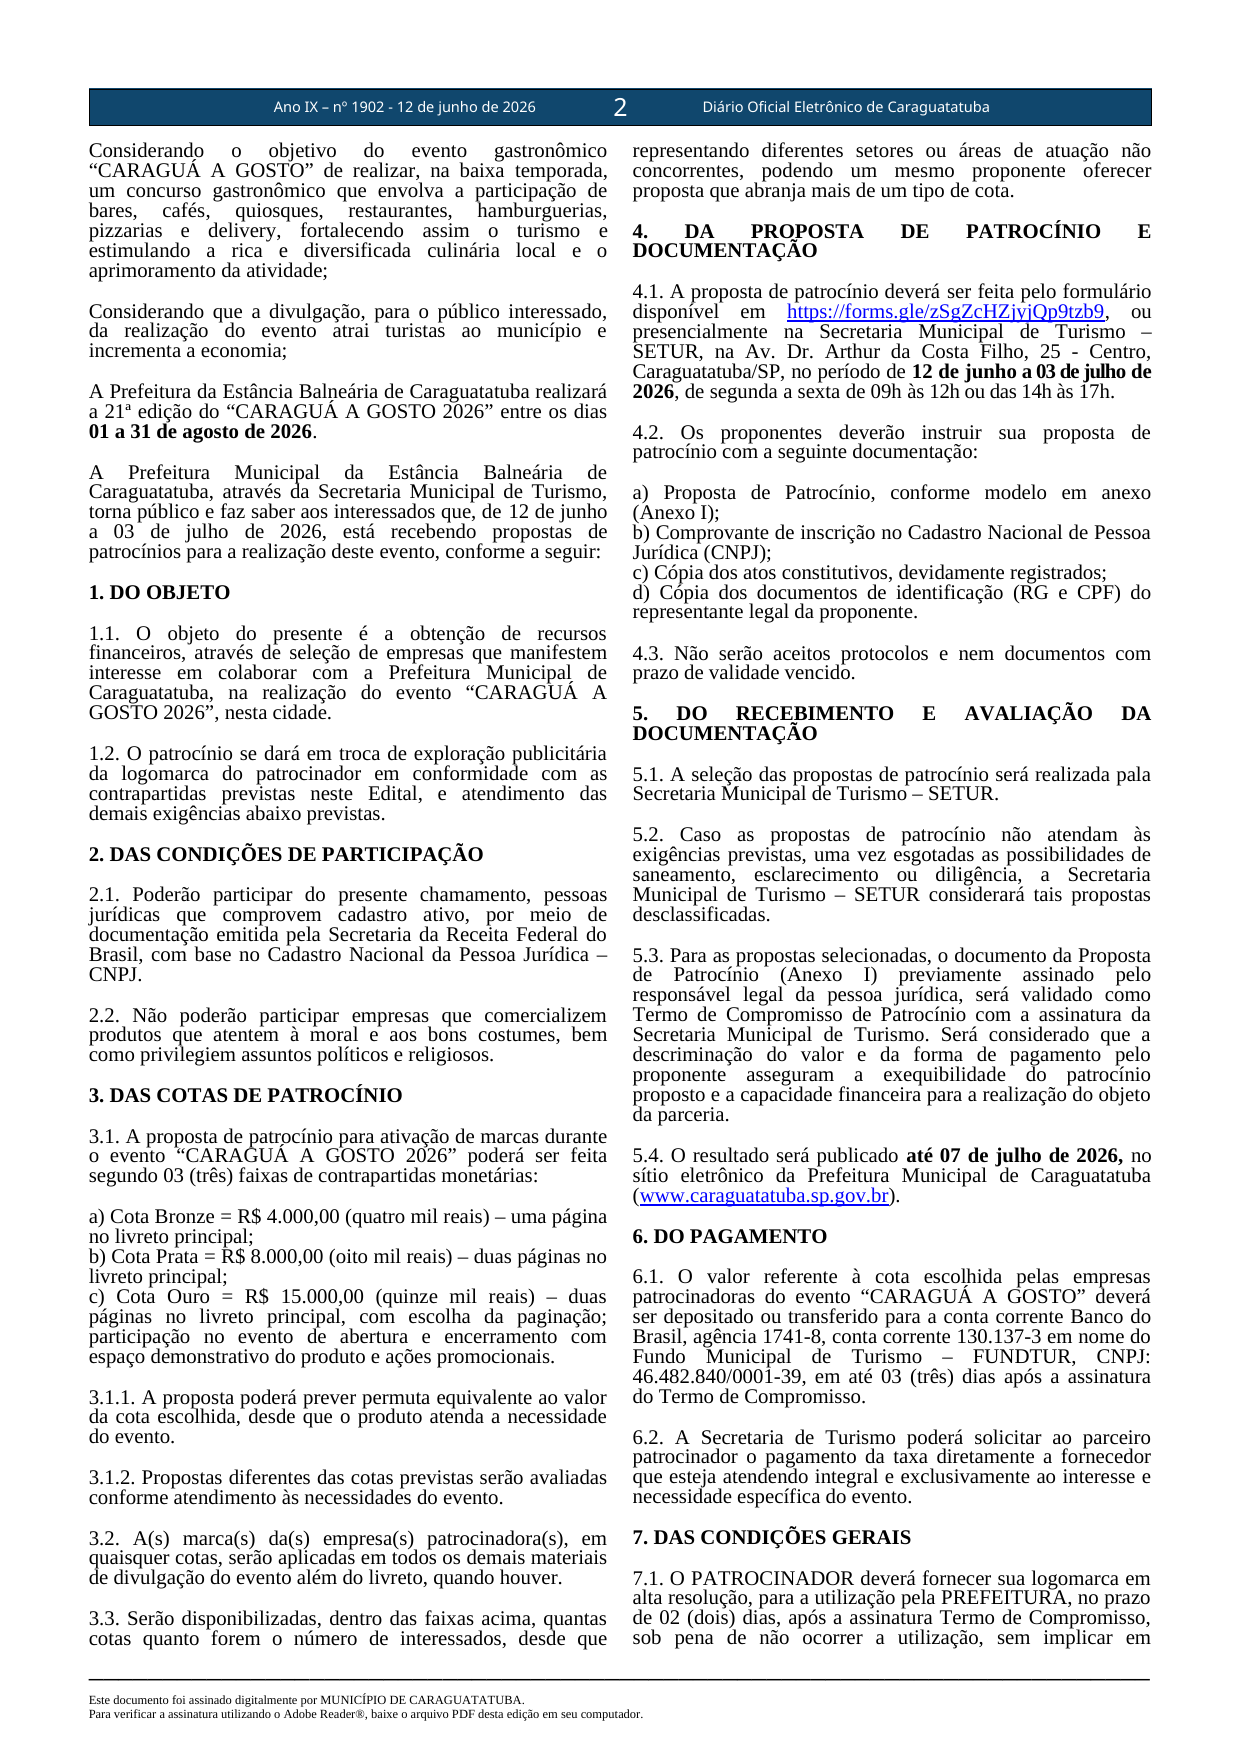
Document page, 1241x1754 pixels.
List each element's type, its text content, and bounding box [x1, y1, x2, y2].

text 1.2. O patrocínio se dará em troca de exploração publicitária da logomarca do patrocinador em conformidade com as contrapartidas previstas neste Edital, e atendimento das demais exigências abaixo previstas. [88, 745, 608, 825]
text 3.1.2. Propostas diferentes das cotas previstas serão avaliadas conforme atendimento às necessidades do evento. [88, 1469, 608, 1509]
text 2.2. Não poderão participar empresas que comercializem produtos que atentem à moral e aos bons costumes, bem como privilegiem assuntos políticos e religiosos. [88, 1006, 608, 1066]
text 1. DO OBJETO [88, 584, 608, 604]
text 4. DA PROPOSTA DE PATROCÍNIO E DOCUMENTAÇÃO [632, 222, 1152, 262]
text 7. DAS CONDIÇÕES GERAIS [632, 1529, 1152, 1549]
text a) Proposta de Patrocínio, conforme modelo em anexo (Anexo I); [632, 484, 1152, 524]
text 5.2. Caso as propostas de patrocínio não atendam às exigências previstas, uma vez esgotadas as possibilidades de saneamento, esclarecimento ou diligência, a Secretaria Municipal de Turismo – SETUR considerará tais propostas desclassificadas. [632, 826, 1152, 926]
text 4.3. Não serão aceitos protocolos e nem documentos com prazo de validade vencido. [632, 644, 1152, 684]
text 4.2. Os proponentes deverão instruir sua proposta de patrocínio com a seguinte documentação: [632, 423, 1152, 463]
text 6.1. O valor referente à cota escolhida pelas empresas patrocinadoras do evento “CARAGUÁ A GOSTO” deverá ser depositado ou transferido para a conta corrente Banco do Brasil, agência 1741-8, conta corrente 130.137-3 em nome do Fundo Municipal de Turismo – FUNDTUR, CNPJ: 46.482.840/0001-39, em até 03 (três) dias após a assinatura do Termo de Compromisso. [632, 1268, 1152, 1408]
text 6.2. A Secretaria de Turismo poderá solicitar ao parceiro patrocinador o pagamento da taxa diretamente a fornecedor que esteja atendendo integral e exclusivamente ao interesse e necessidade específica do evento. [632, 1428, 1152, 1508]
text 3. DAS COTAS DE PATROCÍNIO [88, 1087, 608, 1107]
text b) Comprovante de inscrição no Cadastro Nacional de Pessoa Jurídica (CNPJ); [632, 524, 1152, 564]
text Considerando o objetivo do evento gastronômico “CARAGUÁ A GOSTO” de realizar, na baixa temporada, um concurso gastronômico que envolva a participação de bares, cafés, quiosques, restaurantes, hamburguerias, pizzarias e delivery, fortalecendo assim o turismo e estimulando a rica e diversificada culinária local e o aprimoramento da atividade; [88, 142, 608, 282]
text 5.3. Para as propostas selecionadas, o documento da Proposta de Patrocínio (Anexo I) previamente assinado pelo responsável legal da pessoa jurídica, será validado como Termo de Compromisso de Patrocínio com a assinatura da Secretaria Municipal de Turismo. Será considerado que a descriminação do valor e da forma de pagamento pelo proponente asseguram a exequibilidade do patrocínio proposto e a capacidade financeira para a realização do objeto da parceria. [632, 946, 1152, 1126]
text d) Cópia dos documentos de identificação (RG e CPF) do representante legal da proponente. [632, 583, 1152, 623]
text c) Cópia dos atos constitutivos, devidamente registrados; [632, 564, 1152, 583]
text a) Cota Bronze = R$ 4.000,00 (quatro mil reais) – uma página no livreto principal; [88, 1208, 608, 1248]
text 4.1. A proposta de patrocínio deverá ser feita pelo formulário disponível em https://forms.gle/zSgZcHZjyjQp9tzb9, ou presencialmente na Secretaria Municipal de Turismo – SETUR, na Av. Dr. Arthur da Costa Filho, 25 - Centro, Caraguatatuba/SP, no período de 12 de junho a 03 de julho de 2026, de segunda a sexta de 09h às 12h ou das 14h às 17h. [632, 283, 1152, 403]
text 3.3. Serão disponibilizadas, dentro das faixas acima, quantas cotas quanto forem o número de interessados, desde que [88, 1610, 608, 1650]
text 2. DAS CONDIÇÕES DE PARTICIPAÇÃO [88, 845, 608, 865]
text 6. DO PAGAMENTO [632, 1227, 1152, 1247]
text 7.1. O PATROCINADOR deverá fornecer sua logomarca em alta resolução, para a utilização pela PREFEITURA, no prazo de 02 (dois) dias, após a assinatura Termo de Compromisso, sob pena de não ocorrer a utilização, sem implicar em [632, 1569, 1152, 1649]
text 3.1.1. A proposta poderá prever permuta equivalente ao valor da cota escolhida, desde que o produto atenda a necessidade do evento. [88, 1388, 608, 1448]
text 2.1. Poderão participar do presente chamamento, pessoas jurídicas que comprovem cadastro ativo, por meio de documentação emitida pela Secretaria da Receita Federal do Brasil, com base no Cadastro Nacional da Pessoa Jurídica – CNPJ. [88, 886, 608, 986]
text 3.1. A proposta de patrocínio para ativação de marcas durante o evento “CARAGUÁ A GOSTO 2026” poderá ser feita segundo 03 (três) faixas de contrapartidas monetárias: [88, 1127, 608, 1187]
text 5. DO RECEBIMENTO E AVALIAÇÃO DA DOCUMENTAÇÃO [632, 704, 1152, 744]
text 5.4. O resultado será publicado até 07 de julho de 2026, no sítio eletrônico da Prefeitura Municipal de Caraguatatuba (www.caraguatatuba.sp.gov.br). [632, 1147, 1152, 1207]
text Considerando que a divulgação, para o público interessado, da realização do evento atrai turistas ao município e incrementa a economia; [88, 302, 608, 362]
text A Prefeitura Municipal da Estância Balneária de Caraguatatuba, através da Secretaria Municipal de Turismo, torna público e faz saber aos interessados que, de 12 de junho a 03 de julho de 2026, está recebendo propostas de patrocínios para a realização deste evento, conforme a seguir: [88, 463, 608, 563]
text c) Cota Ouro = R$ 15.000,00 (quinze mil reais) – duas páginas no livreto principal, com escolha da paginação; participação no evento de abertura e encerramento com espaço demonstrativo do produto e ações promocionais. [88, 1288, 608, 1368]
text 1.1. O objeto do presente é a obtenção de recursos financeiros, através de seleção de empresas que manifestem interesse em colaborar com a Prefeitura Municipal de Caraguatatuba, na realização do evento “CARAGUÁ A GOSTO 2026”, nesta cidade. [88, 624, 608, 724]
text representando diferentes setores ou áreas de atuação não concorrentes, podendo um mesmo proponente oferecer proposta que abranja mais de um tipo de cota. [632, 142, 1152, 202]
text A Prefeitura da Estância Balneária de Caraguatatuba realizará a 21ª edição do “CARAGUÁ A GOSTO 2026” entre os dias 01 a 31 de agosto de 2026. [88, 383, 608, 443]
text 3.2. A(s) marca(s) da(s) empresa(s) patrocinadora(s), em quaisquer cotas, serão aplicadas em todos os demais materiais de divulgação do evento além do livreto, quando houver. [88, 1529, 608, 1589]
text 5.1. A seleção das propostas de patrocínio será realizada pala Secretaria Municipal de Turismo – SETUR. [632, 765, 1152, 805]
text b) Cota Prata = R$ 8.000,00 (oito mil reais) – duas páginas no livreto principal; [88, 1248, 608, 1288]
